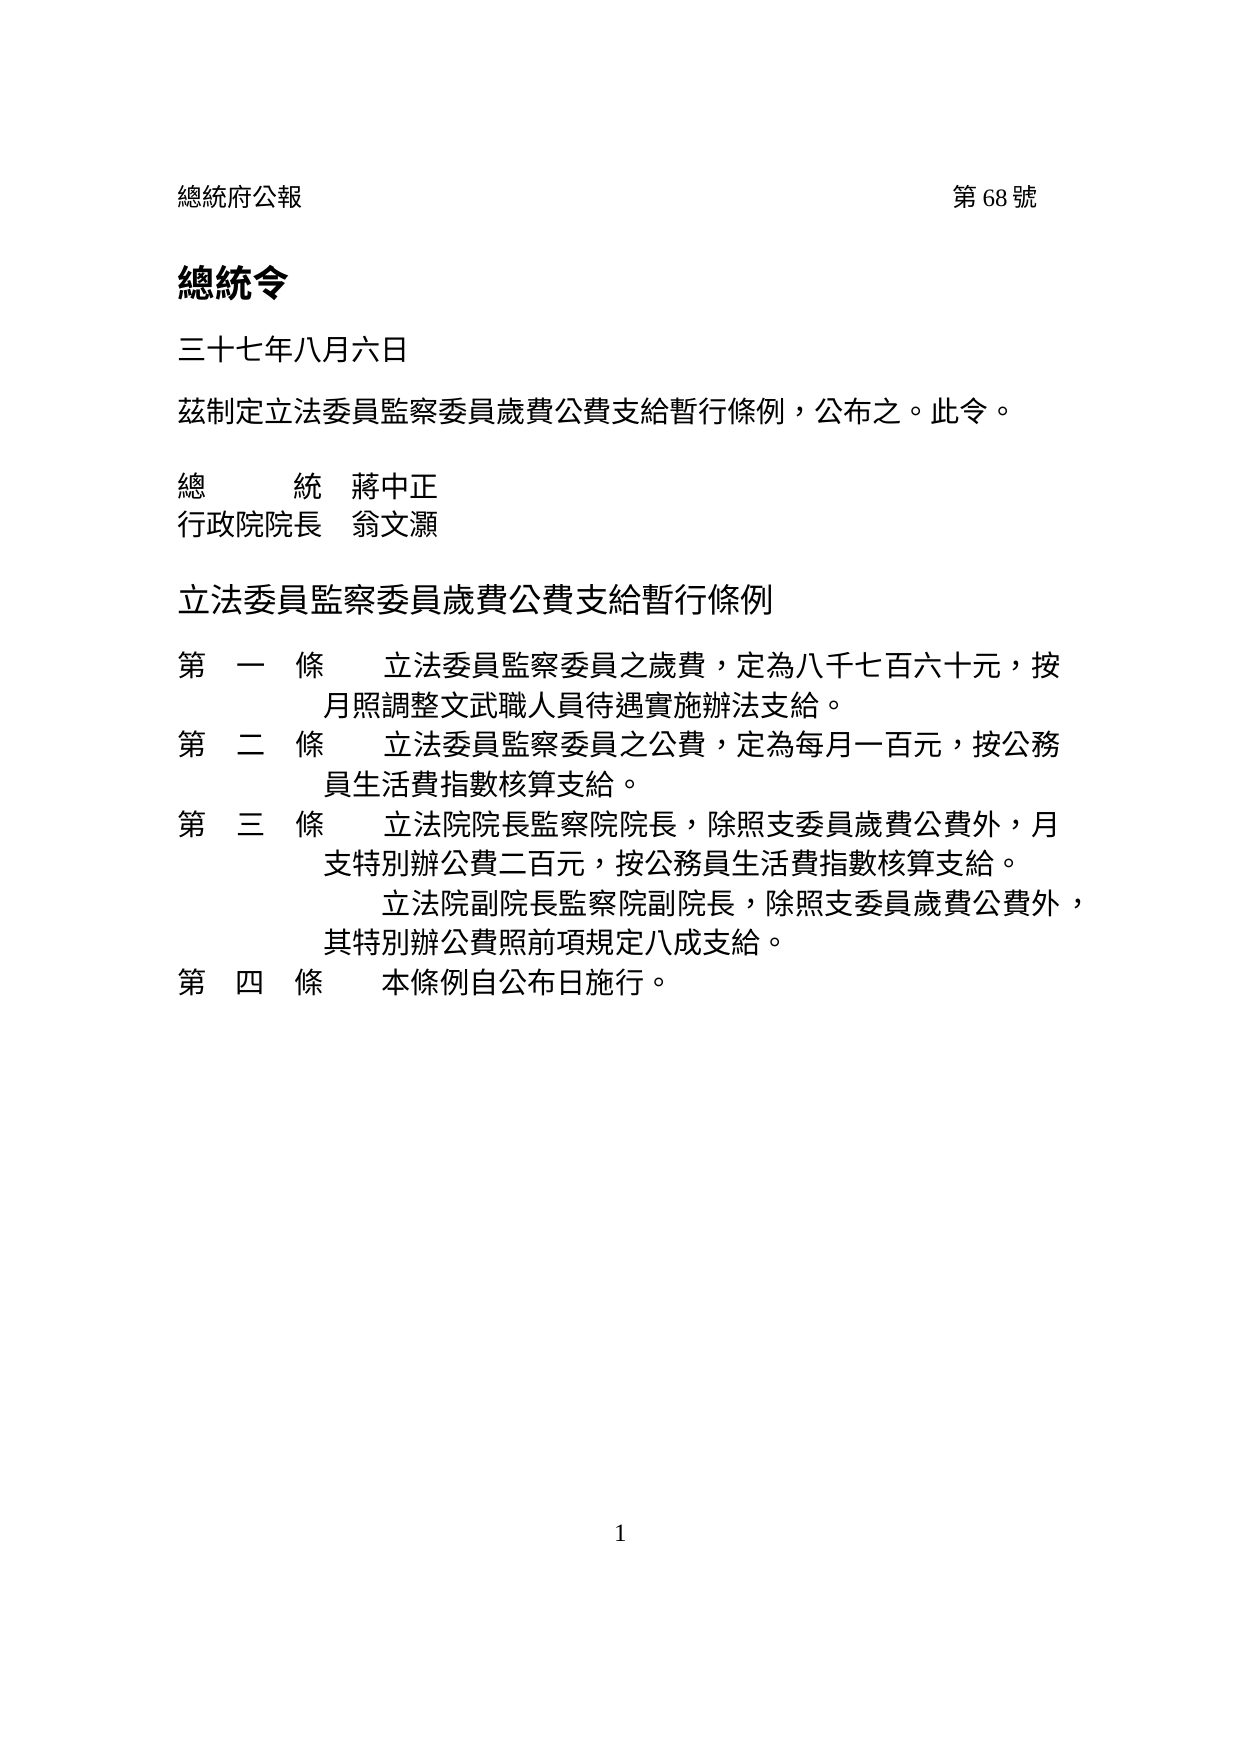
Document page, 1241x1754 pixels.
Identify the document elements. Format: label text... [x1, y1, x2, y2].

text 總統令 [177, 266, 1063, 305]
text 立法委員監察委員歲費公費支給暫行條例 [177, 580, 1063, 620]
text 第 四 條 本條例自公布日施行。 [177, 962, 1063, 1001]
text 三十七年八月六日 [177, 330, 1063, 368]
text 第 一 條 立法委員監察委員之歲費，定為八千七百六十元，按月照調整文武職人員待遇實施辦法支給。 [177, 645, 1063, 724]
text 第 二 條 立法委員監察委員之公費，定為每月一百元，按公務員生活費指數核算支給。 [177, 724, 1063, 803]
text 第 三 條 立法院院長監察院院長，除照支委員歲費公費外，月支特別辦公費二百元，按公務員生活費指數核算支給。 [177, 803, 1063, 882]
text 行政院院長 翁文灝 [177, 505, 1063, 543]
text 茲制定立法委員監察委員歲費公費支給暫行條例，公布之。此令。 [177, 393, 1063, 430]
text 立法院副院長監察院副院長，除照支委員歲費公費外，其特別辦公費照前項規定八成支給。 [323, 882, 1063, 962]
text 總 統 蔣中正 [177, 468, 1063, 505]
